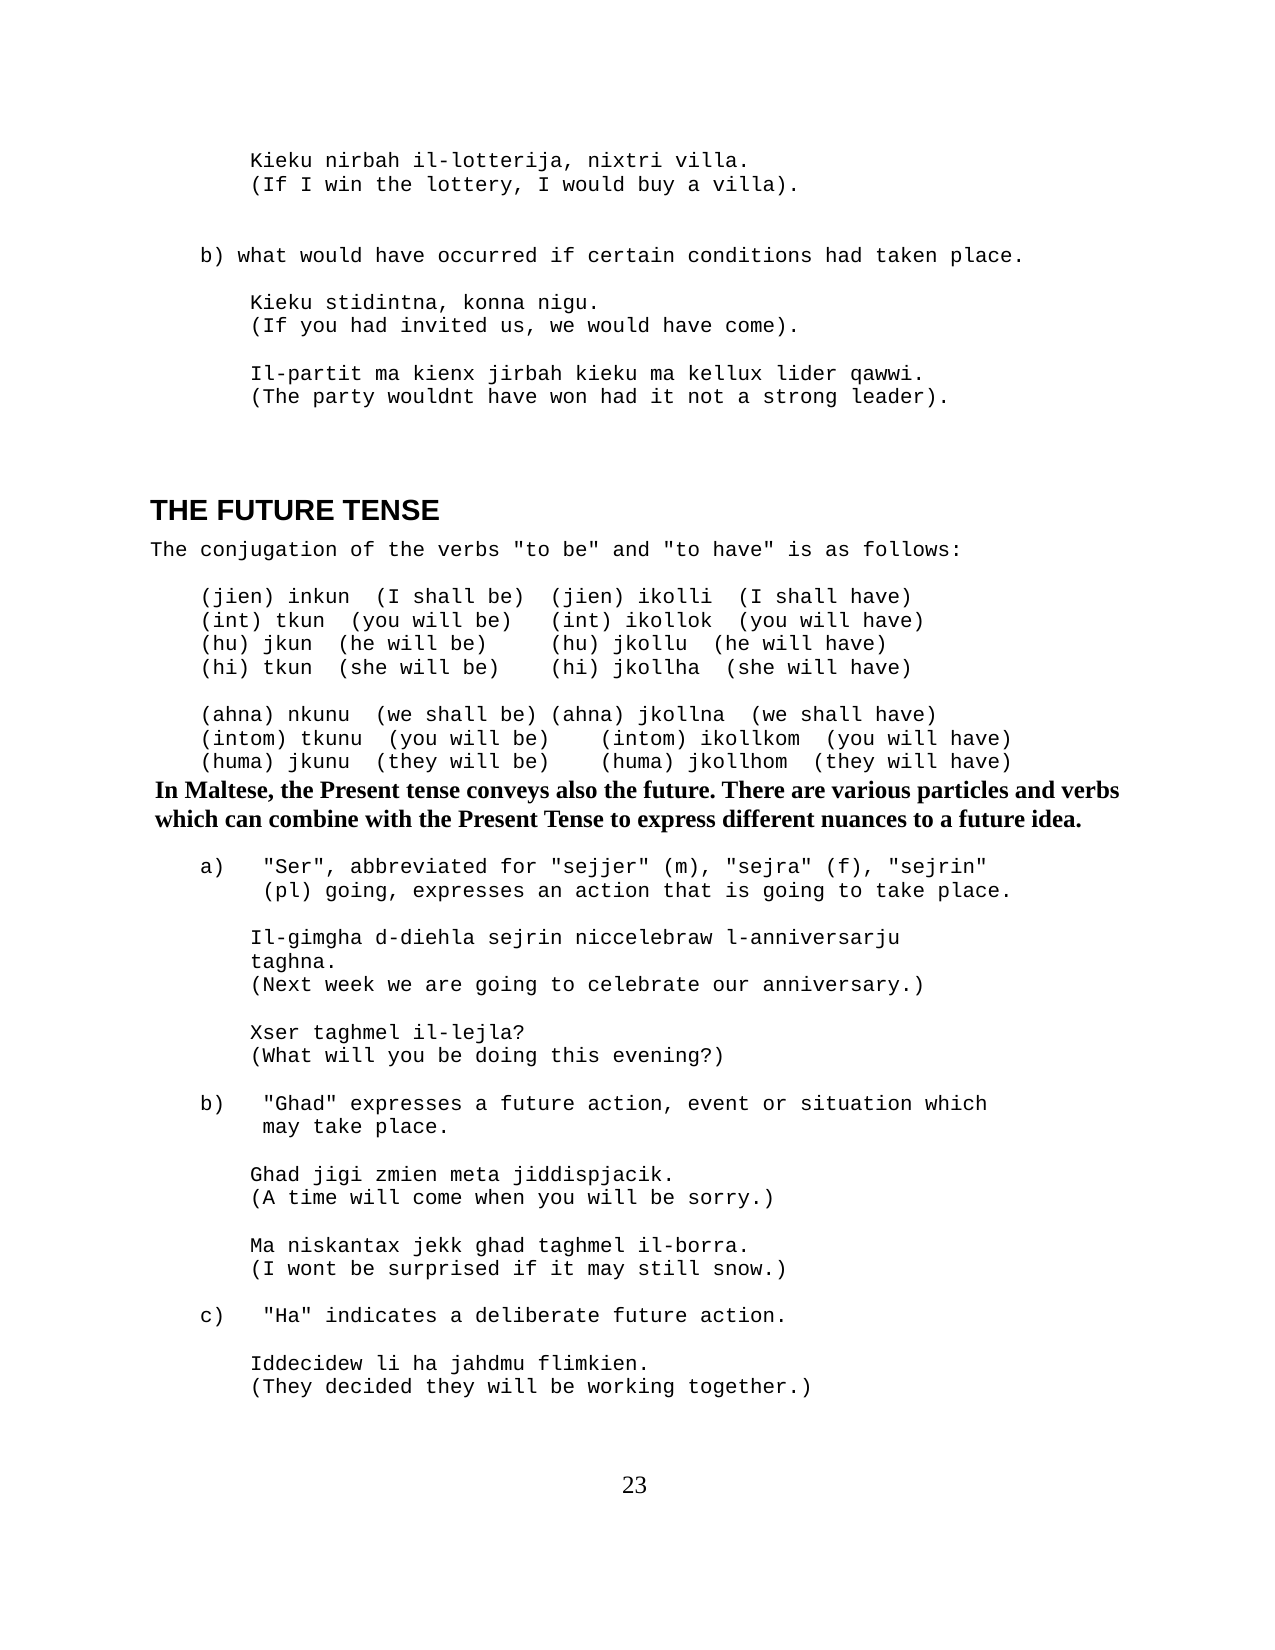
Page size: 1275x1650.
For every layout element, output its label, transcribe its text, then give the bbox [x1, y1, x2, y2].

text (They decided they will be working together.) [150, 1376, 1125, 1400]
text (huma) jkunu (they will be) (huma) jkollhom (they will have) [150, 751, 1125, 775]
text Kieku nirbah il-lotterija, nixtri villa. [150, 150, 1125, 174]
text c) "Ha" indicates a deliberate future action. [150, 1306, 1125, 1329]
text Il-partit ma kienx jirbah kieku ma kellux lider qawwi. [150, 363, 1125, 386]
text (pl) going, expresses an action that is going to take place. [150, 880, 1125, 903]
text Iddecidew li ha jahdmu flimkien. [150, 1353, 1125, 1376]
text a) "Ser", abbreviated for "sejjer" (m), "sejra" (f), "sejrin" [150, 856, 1125, 880]
text taghna. [150, 951, 1125, 974]
text may take place. [150, 1116, 1125, 1140]
text (If I win the lottery, I would buy a villa). [150, 174, 1125, 197]
text Ma niskantax jekk ghad taghmel il-borra. [150, 1234, 1125, 1258]
text b) "Ghad" expresses a future action, event or situation which [150, 1093, 1125, 1116]
text Kieku stidintna, konna nigu. [150, 292, 1125, 316]
text (If you had invited us, we would have come). [150, 316, 1125, 339]
text (hu) jkun (he will be) (hu) jkollu (he will have) [150, 633, 1125, 657]
text (hi) tkun (she will be) (hi) jkollha (she will have) [150, 657, 1125, 681]
text (jien) inkun (I shall be) (jien) ikolli (I shall have) [150, 586, 1125, 609]
text (Next week we are going to celebrate our anniversary.) [150, 974, 1125, 998]
text (What will you be doing this evening?) [150, 1045, 1125, 1069]
text Il-gimgha d-diehla sejrin niccelebraw l-anniversarju [150, 927, 1125, 951]
text b) what would have occurred if certain conditions had taken place. [150, 244, 1125, 268]
text Xser taghmel il-lejla? [150, 1022, 1125, 1045]
text (intom) tkunu (you will be) (intom) ikollkom (you will have) [150, 728, 1125, 751]
text Ghad jigi zmien meta jiddispjacik. [150, 1164, 1125, 1187]
text (int) tkun (you will be) (int) ikollok (you will have) [150, 609, 1125, 633]
text In Maltese, the Present tense conveys also the future. There are various particles and verbs which can combine with the Present Tense to express different nuances to a future idea. [154, 775, 1121, 833]
text (A time will come when you will be sorry.) [150, 1187, 1125, 1211]
subtitle THE FUTURE TENSE [150, 493, 1125, 526]
text (The party wouldnt have won had it not a strong leader). [150, 386, 1125, 410]
text (ahna) nkunu (we shall be) (ahna) jkollna (we shall have) [150, 704, 1125, 728]
text The conjugation of the verbs "to be" and "to have" is as follows: [150, 539, 1125, 562]
text (I wont be surprised if it may still snow.) [150, 1258, 1125, 1282]
